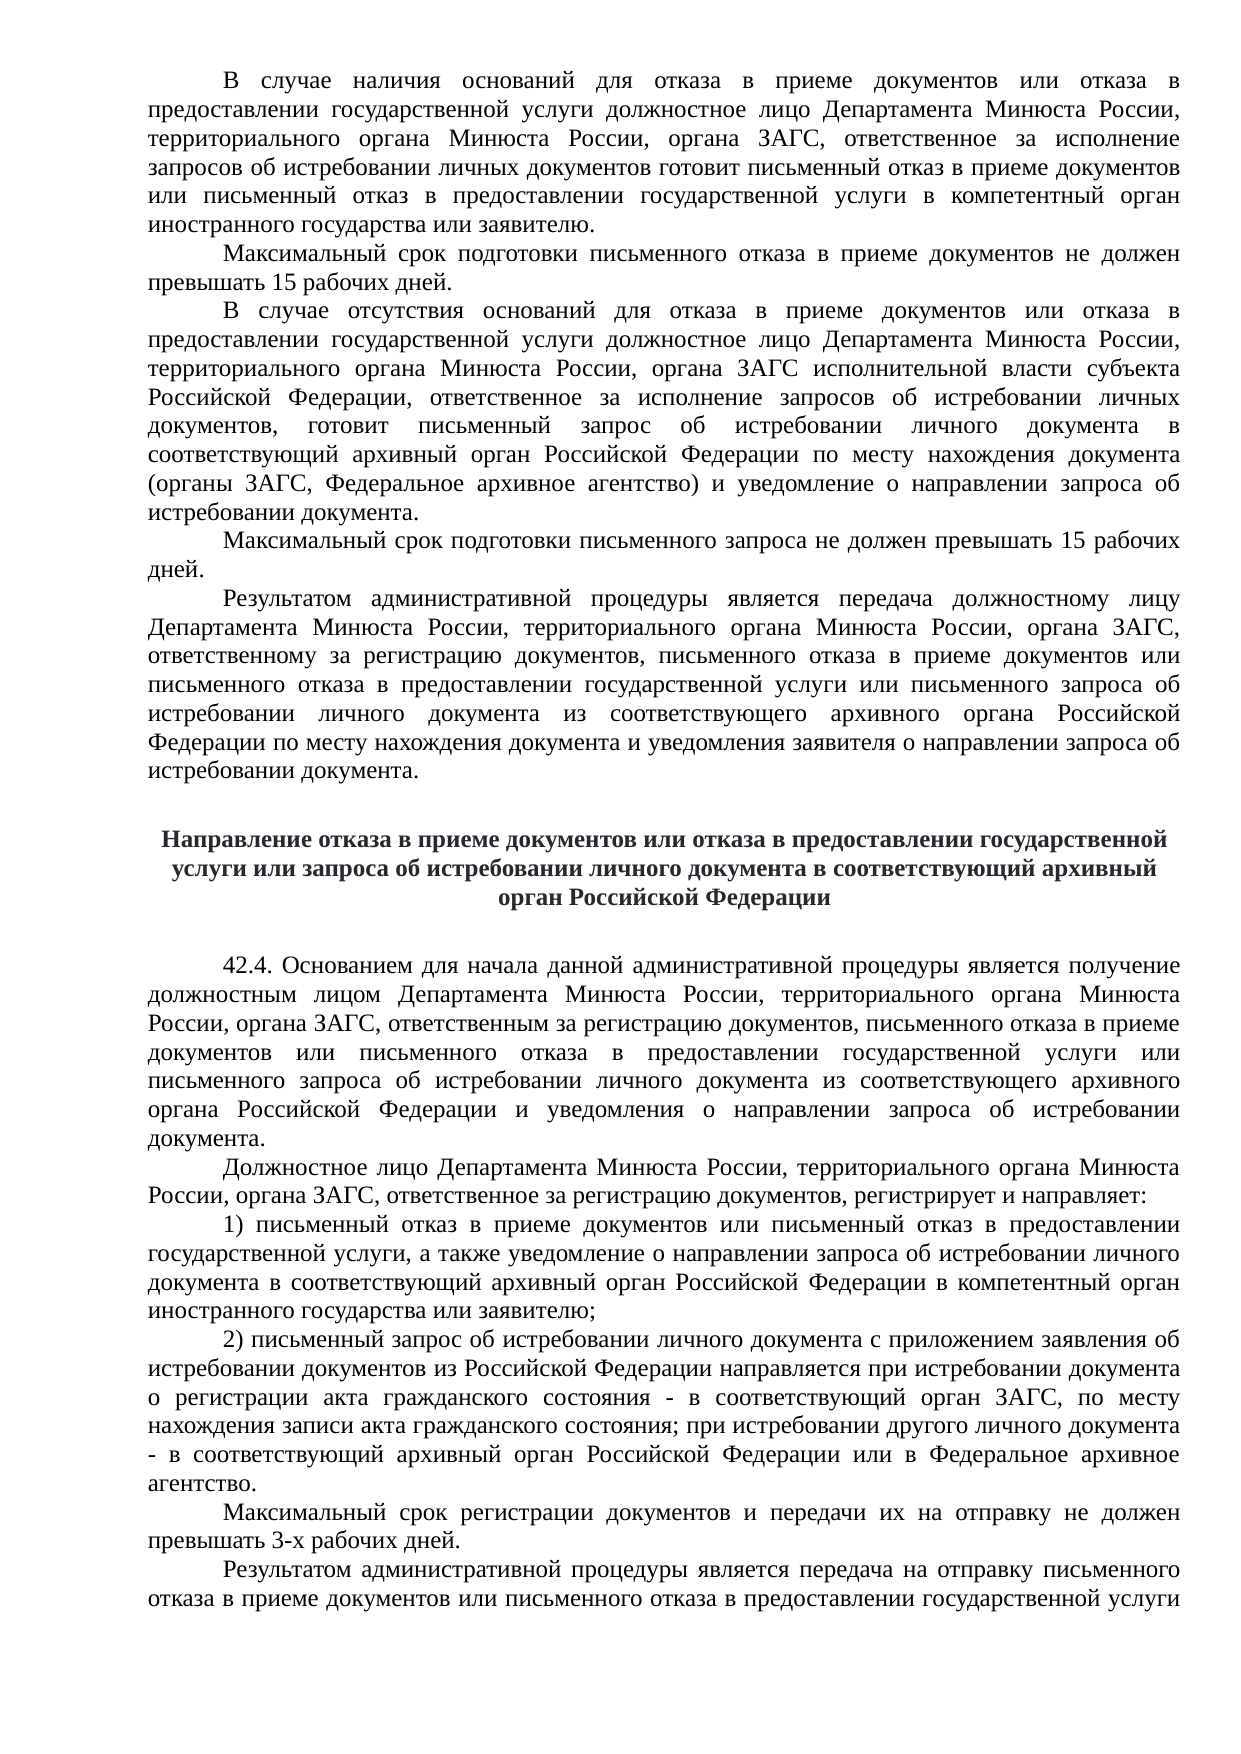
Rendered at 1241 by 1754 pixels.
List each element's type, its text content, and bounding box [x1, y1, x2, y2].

text Должностное лицо Департамента Минюста России, территориального органа Минюста России, органа ЗАГС, ответственное за регистрацию документов, регистрирует и направляет: [148, 1152, 1181, 1209]
text В случае отсутствия оснований для отказа в приеме документов или отказа в предоставлении государственной услуги должностное лицо Департамента Минюста России, территориального органа Минюста России, органа ЗАГС исполнительной власти субъекта Российской Федерации, ответственное за исполнение запросов об истребовании личных документов, готовит письменный запрос об истребовании личного документа в соответствующий архивный орган Российской Федерации по месту нахождения документа (органы ЗАГС, Федеральное архивное агентство) и уведомление о направлении запроса об истребовании документа. [148, 296, 1181, 526]
subtitle Направление отказа в приеме документов или отказа в предоставлении государственной услуги или запроса об истребовании личного документа в соответствующий архивный орган Российской Федерации [148, 824, 1181, 911]
text Максимальный срок регистрации документов и передачи их на отправку не должен превышать 3-х рабочих дней. [148, 1497, 1181, 1554]
text Максимальный срок подготовки письменного отказа в приеме документов не должен превышать 15 рабочих дней. [148, 238, 1181, 296]
text 42.4. Основанием для начала данной административной процедуры является получение должностным лицом Департамента Минюста России, территориального органа Минюста России, органа ЗАГС, ответственным за регистрацию документов, письменного отказа в приеме документов или письменного отказа в предоставлении государственной услуги или письменного запроса об истребовании личного документа из соответствующего архивного органа Российской Федерации и уведомления о направлении запроса об истребовании документа. [148, 951, 1181, 1152]
text 2) письменный запрос об истребовании личного документа с приложением заявления об истребовании документов из Российской Федерации направляется при истребовании документа о регистрации акта гражданского состояния - в соответствующий орган ЗАГС, по месту нахождения записи акта гражданского состояния; при истребовании другого личного документа - в соответствующий архивный орган Российской Федерации или в Федеральное архивное агентство. [148, 1324, 1181, 1497]
text Результатом административной процедуры является передача на отправку письменного отказа в приеме документов или письменного отказа в предоставлении государственной услуги [148, 1554, 1181, 1612]
text В случае наличия оснований для отказа в приеме документов или отказа в предоставлении государственной услуги должностное лицо Департамента Минюста России, территориального органа Минюста России, органа ЗАГС, ответственное за исполнение запросов об истребовании личных документов готовит письменный отказ в приеме документов или письменный отказ в предоставлении государственной услуги в компетентный орган иностранного государства или заявителю. [148, 66, 1181, 238]
text 1) письменный отказ в приеме документов или письменный отказ в предоставлении государственной услуги, а также уведомление о направлении запроса об истребовании личного документа в соответствующий архивный орган Российской Федерации в компетентный орган иностранного государства или заявителю; [148, 1209, 1181, 1324]
text Максимальный срок подготовки письменного запроса не должен превышать 15 рабочих дней. [148, 526, 1181, 583]
text Результатом административной процедуры является передача должностному лицу Департамента Минюста России, территориального органа Минюста России, органа ЗАГС, ответственному за регистрацию документов, письменного отказа в приеме документов или письменного отказа в предоставлении государственной услуги или письменного запроса об истребовании личного документа из соответствующего архивного органа Российской Федерации по месту нахождения документа и уведомления заявителя о направлении запроса об истребовании документа. [148, 583, 1181, 784]
